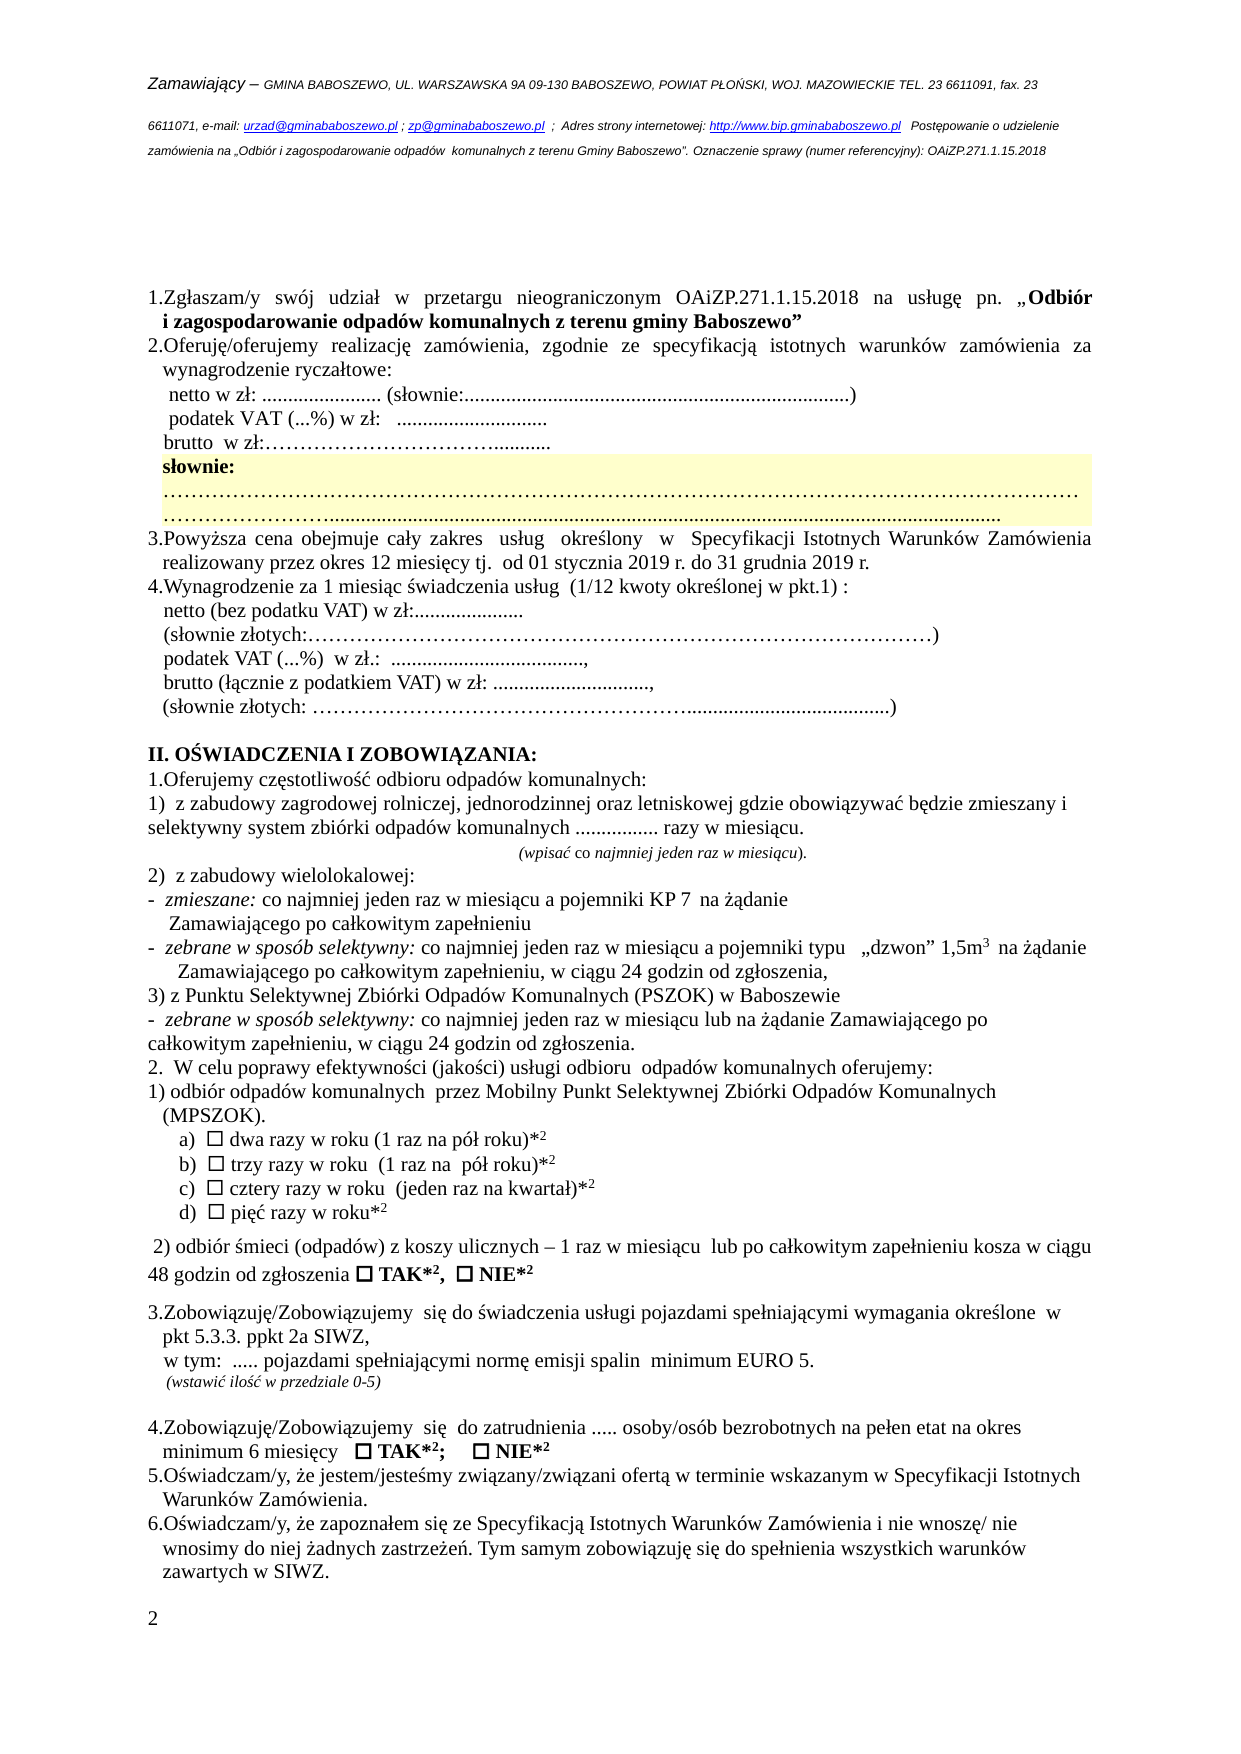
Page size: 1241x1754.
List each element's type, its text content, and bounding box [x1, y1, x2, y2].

text b)  trzy razy w roku (1 raz na pół roku)*2 [148, 1151, 1092, 1176]
text (wstawić ilość w przedziale 0-5) [148, 1372, 1087, 1391]
text 3) z Punktu Selektywnej Zbiórki Odpadów Komunalnych (PSZOK) w Baboszewie [148, 983, 1087, 1007]
text - zmieszane: co najmniej jeden raz w miesiącu a pojemniki KP 7 na żądanie [148, 887, 1087, 911]
text - zebrane w sposób selektywny: co najmniej jeden raz w miesiącu a pojemniki typu „dzwon” 1,5m3 na żądanie Zamawiającego po całkowitym zapełnieniu, w ciągu 24 godzin od zgłoszenia, [148, 935, 1092, 983]
text 1.Oferujemy częstotliwość odbioru odpadów komunalnych: [148, 766, 1087, 791]
text II. OŚWIADCZENIA I ZOBOWIĄZANIA: [148, 742, 1087, 766]
text 3.Zobowiązuję/Zobowiązujemy się do świadczenia usługi pojazdami spełniającymi wymagania określone w pkt 5.3.3. ppkt 2a SIWZ, [148, 1300, 1092, 1348]
text 4.Zobowiązuję/Zobowiązujemy się do zatrudnienia ..... osoby/osób bezrobotnych na pełen etat na okres minimum 6 miesięcy  TAK*2;  NIE*2 [148, 1415, 1092, 1463]
text 2) odbiór śmieci (odpadów) z koszy ulicznych – 1 raz w miesiącu lub po całkowitym zapełnieniu kosza w ciągu 48 godzin od zgłoszenia  TAK*2,  NIE*2 [148, 1234, 1092, 1286]
text brutto (łącznie z podatkiem VAT) w zł: .............................., (słownie złotych: ……………………………………………….......................................) [148, 670, 1092, 718]
text 5.Oświadczam/y, że jestem/jesteśmy związany/związani ofertą w terminie wskazanym w Specyfikacji Istotnych Warunków Zamówienia. [148, 1463, 1092, 1511]
text - zebrane w sposób selektywny: co najmniej jeden raz w miesiącu lub na żądanie Zamawiającego po całkowitym zapełnieniu, w ciągu 24 godzin od zgłoszenia. [148, 1007, 1087, 1055]
text 2.Oferuję/oferujemy realizację zamówienia, zgodnie ze specyfikacją istotnych warunków zamówienia za wynagrodzenie ryczałtowe: [148, 333, 1092, 381]
text a)  dwa razy w roku (1 raz na pół roku)*2 [148, 1127, 1092, 1151]
text (wpisać co najmniej jeden raz w miesiącu). [148, 839, 1087, 863]
text 3.Powyższa cena obejmuje cały zakres usług określony w Specyfikacji Istotnych Warunków Zamówienia realizowany przez okres 12 miesięcy tj. od 01 stycznia 2019 r. do 31 grudnia 2019 r. [148, 526, 1092, 574]
text c)  cztery razy w roku (jeden raz na kwartał)*2 [148, 1176, 1092, 1199]
text 1) z zabudowy zagrodowej rolniczej, jednorodzinnej oraz letniskowej gdzie obowiązywać będzie zmieszany i selektywny system zbiórki odpadów komunalnych ................ razy w miesiącu. [148, 791, 1087, 839]
text słownie: …………………………………………………………………………………………………………………………………………................................................................................................................................. [162, 454, 1092, 526]
text 6.Oświadczam/y, że zapoznałem się ze Specyfikacją Istotnych Warunków Zamówienia i nie wnoszę/ nie wnosimy do niej żadnych zastrzeżeń. Tym samym zobowiązuję się do spełnienia wszystkich warunków zawartych w SIWZ. [148, 1511, 1092, 1583]
text 4.Wynagrodzenie za 1 miesiąc świadczenia usług (1/12 kwoty określonej w pkt.1) : [148, 574, 1087, 598]
text 1.Zgłaszam/y swój udział w przetargu nieograniczonym OAiZP.271.1.15.2018 na usługę pn. „Odbiór i zagospodarowanie odpadów komunalnych z terenu gminy Baboszewo” [148, 285, 1092, 333]
text netto w zł: ....................... (słownie:..........................................................................) [148, 381, 1092, 406]
text w tym: ..... pojazdami spełniającymi normę emisji spalin minimum EURO 5. [148, 1348, 1092, 1372]
text 2. W celu poprawy efektywności (jakości) usługi odbioru odpadów komunalnych oferujemy: [148, 1055, 1092, 1079]
text 2) z zabudowy wielolokalowej: [148, 863, 1087, 887]
text netto (bez podatku VAT) w zł:..................... [148, 598, 1092, 622]
text 1) odbiór odpadów komunalnych przez Mobilny Punkt Selektywnej Zbiórki Odpadów Komunalnych (MPSZOK). [148, 1079, 1092, 1127]
text d)  pięć razy w roku*2 [148, 1199, 1087, 1224]
text brutto w zł:……………………………........... [148, 429, 1087, 454]
text (słownie złotych:………………………………………………………………………………) [148, 622, 1087, 646]
text Zamawiającego po całkowitym zapełnieniu [148, 911, 1087, 935]
text podatek VAT (...%) w zł: ............................. [148, 406, 1092, 429]
text podatek VAT (...%) w zł.: ....................................., [148, 646, 1087, 670]
